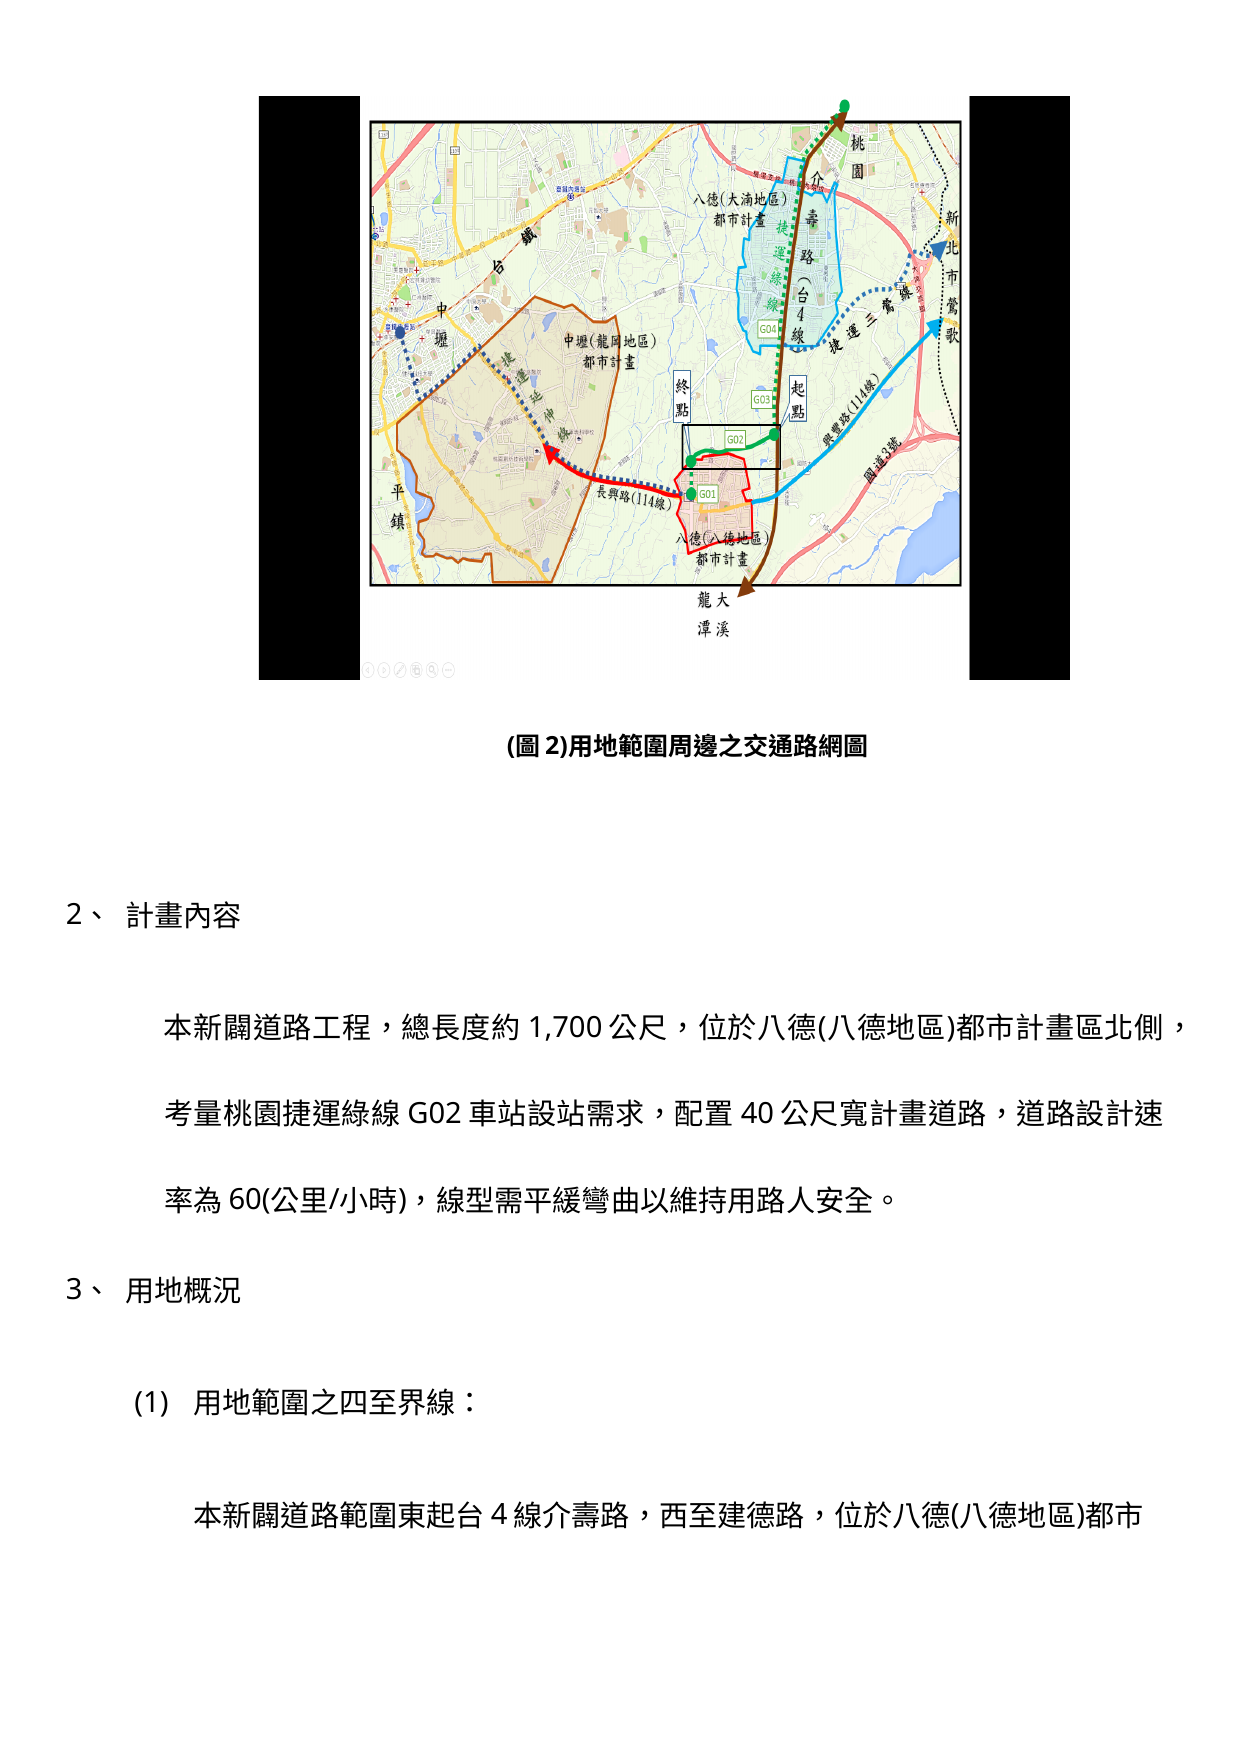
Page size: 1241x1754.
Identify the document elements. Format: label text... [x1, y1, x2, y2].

list 用地範圍之四至界線： [134, 1357, 1165, 1432]
list (圖2)用地範圍周邊之交通路網圖 [209, 719, 1165, 757]
list 本新闢道路範圍東起台4線介壽路，西至建德路，位於八德(八德地區)都市 [193, 1469, 1165, 1544]
list 用地概況 [66, 1244, 1165, 1319]
list 本新闢道路工程，總長度約1,700公尺，位於八德(八德地區)都市計畫區北側，考量桃園捷運綠線G02車站設站需求，配置40公尺寬計畫道路，道路設計速率為60(公里/小時)，線型需平緩彎曲以維持用路人安全。 [164, 982, 1165, 1229]
picture [258, 96, 1070, 680]
list 計畫內容 [66, 869, 1165, 944]
